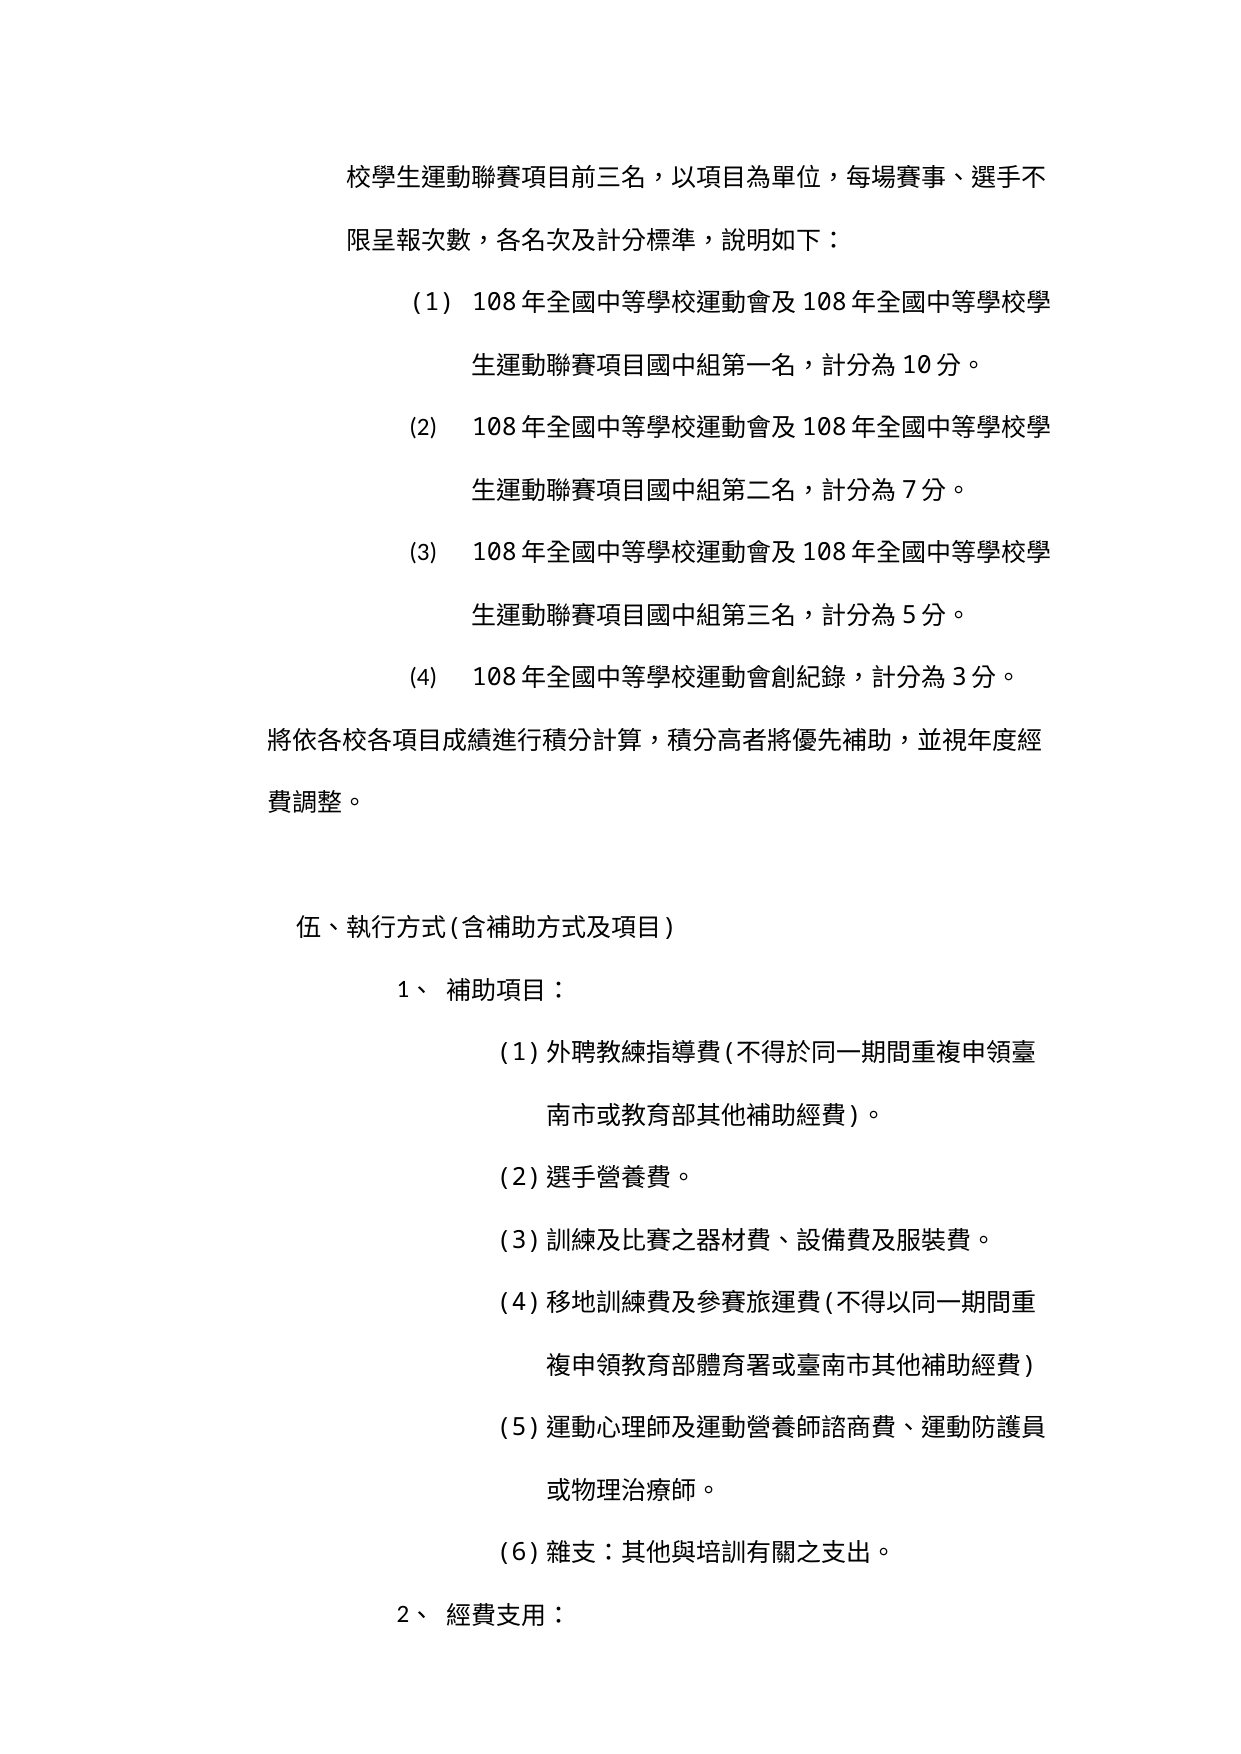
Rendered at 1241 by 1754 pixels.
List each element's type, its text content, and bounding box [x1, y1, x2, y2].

list 選手營養費。 [496, 1134, 1053, 1197]
list 訓練及比賽之器材費、設備費及服裝費。 [496, 1197, 1053, 1259]
list 外聘教練指導費(不得於同一期間重複申領臺南市或教育部其他補助經費)。 [496, 1009, 1053, 1134]
list 運動心理師及運動營養師諮商費、運動防護員或物理治療師。 [496, 1384, 1053, 1509]
list 補助項目： [396, 947, 1053, 1009]
list 經費支用： [396, 1572, 1053, 1634]
list 108年全國中等學校運動會及108年全國中等學校學生運動聯賽項目國中組第二名，計分為7分。 [409, 384, 1053, 509]
text 將依各校各項目成績進行積分計算，積分高者將優先補助，並視年度經費調整。 [267, 697, 1053, 822]
list 校學生運動聯賽項目前三名，以項目為單位，每場賽事、選手不限呈報次數，各名次及計分標準，說明如下： [297, 134, 1053, 259]
list 108年全國中等學校運動會創紀錄，計分為3分。 [409, 634, 1053, 697]
list 108年全國中等學校運動會及108年全國中等學校學生運動聯賽項目國中組第三名，計分為5分。 [409, 509, 1053, 634]
list 執行方式(含補助方式及項目) [297, 884, 1053, 947]
list 雜支：其他與培訓有關之支出。 [496, 1509, 1053, 1572]
list 移地訓練費及參賽旅運費(不得以同一期間重複申領教育部體育署或臺南市其他補助經費) [496, 1259, 1053, 1384]
list 108年全國中等學校運動會及108年全國中等學校學生運動聯賽項目國中組第一名，計分為10分。 [409, 259, 1053, 384]
